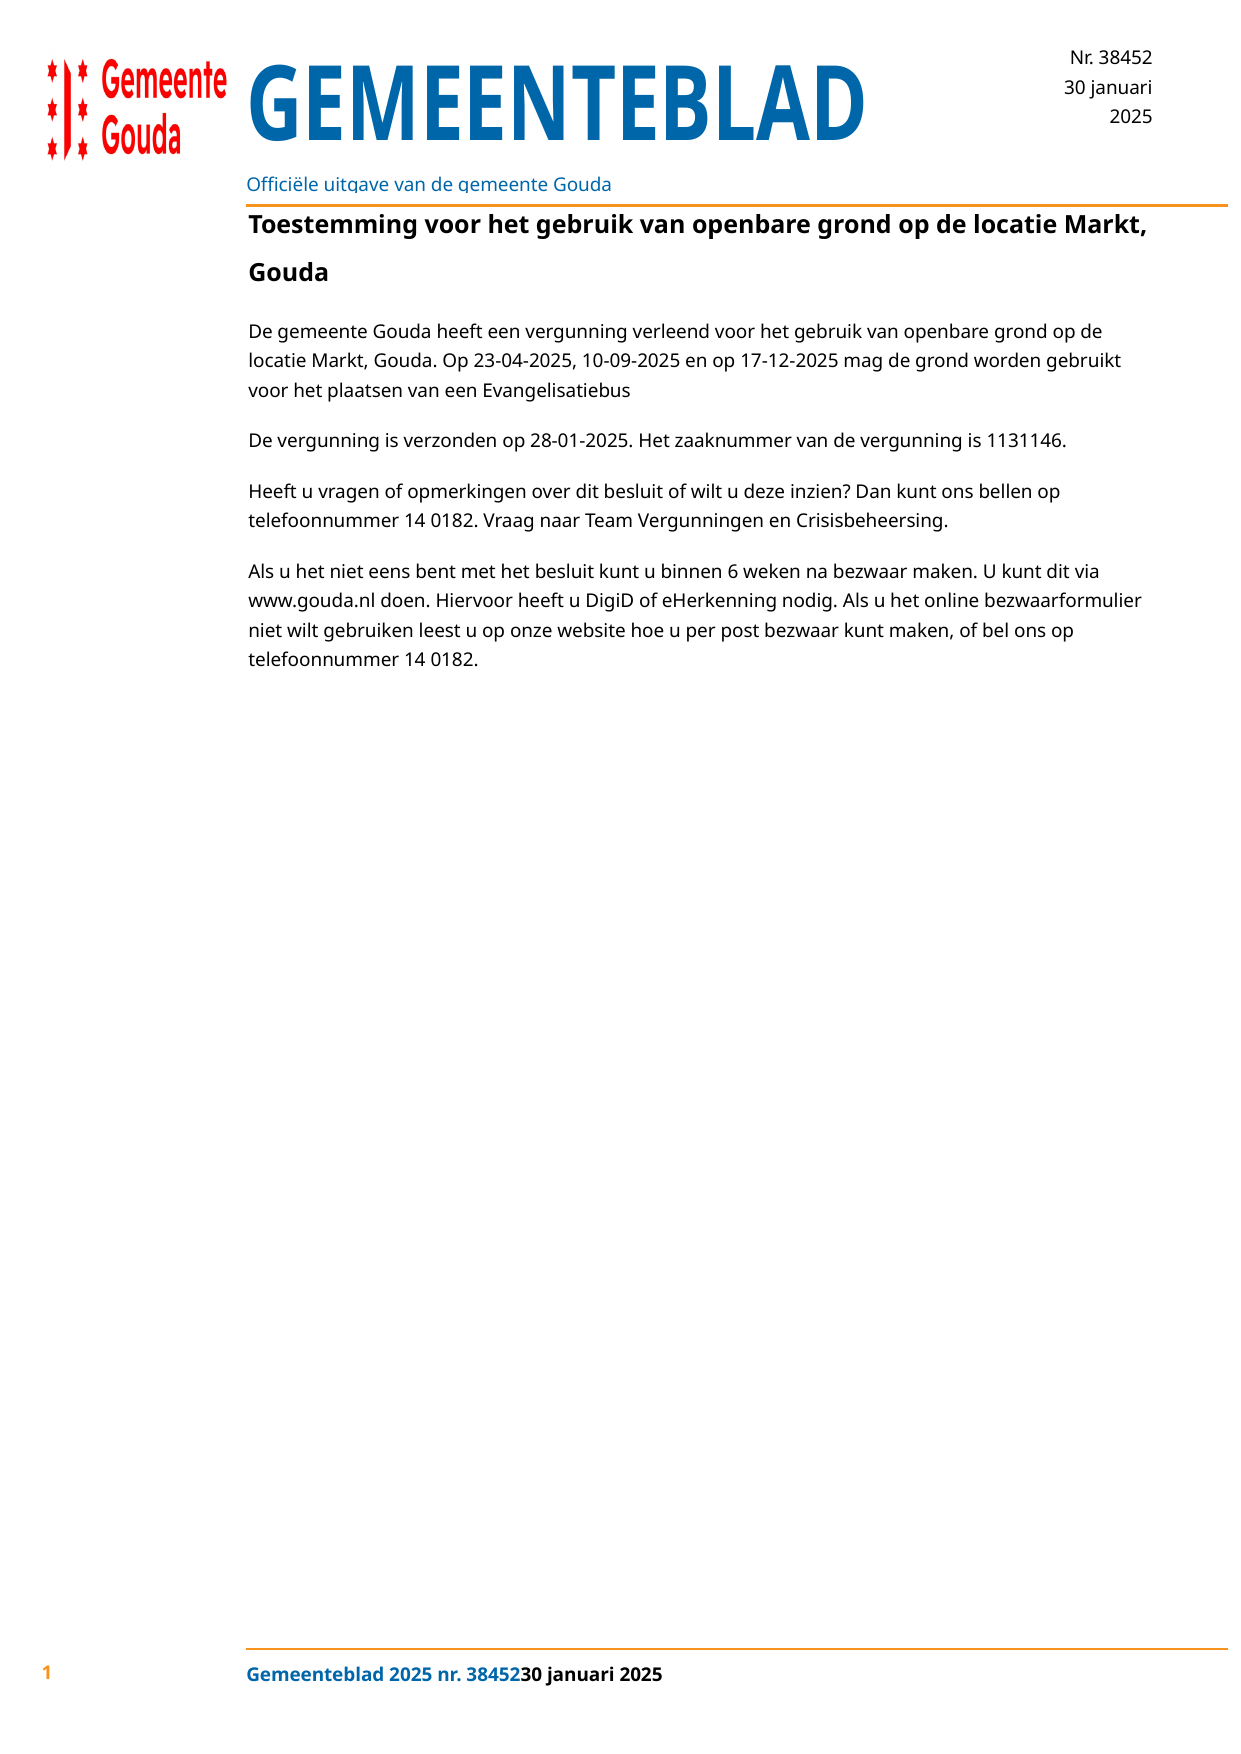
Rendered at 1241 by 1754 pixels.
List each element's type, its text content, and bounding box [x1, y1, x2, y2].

text De gemeente Gouda heeft een vergunning verleend voor het gebruik van openbare grond op de locatie Markt, Gouda. Op 23-04-2025, 10-09-2025 en op 17-12-2025 mag de grond worden gebruikt voor het plaatsen van een Evangelisatiebus [248, 318, 1152, 403]
text Heeft u vragen of opmerkingen over dit besluit of wilt u deze inzien? Dan kunt ons bellen op telefoonnummer 14 0182. Vraag naar Team Vergunningen en Crisisbeheersing. [248, 478, 1152, 533]
text Als u het niet eens bent met het besluit kunt u binnen 6 weken na bezwaar maken. U kunt dit via www.gouda.nl doen. Hiervoor heeft u DigiD of eHerkenning nodig. Als u het online bezwaarformulier niet wilt gebruiken leest u op onze website hoe u per post bezwaar kunt maken, of bel ons op telefoonnummer 14 0182. [248, 558, 1152, 672]
text De vergunning is verzonden op 28-01-2025. Het zaaknummer van de vergunning is 1131146. [248, 427, 1152, 453]
text Toestemming voor het gebruik van openbare grond op de locatie Markt, Gouda [248, 207, 1152, 288]
picture [41, 47, 231, 172]
